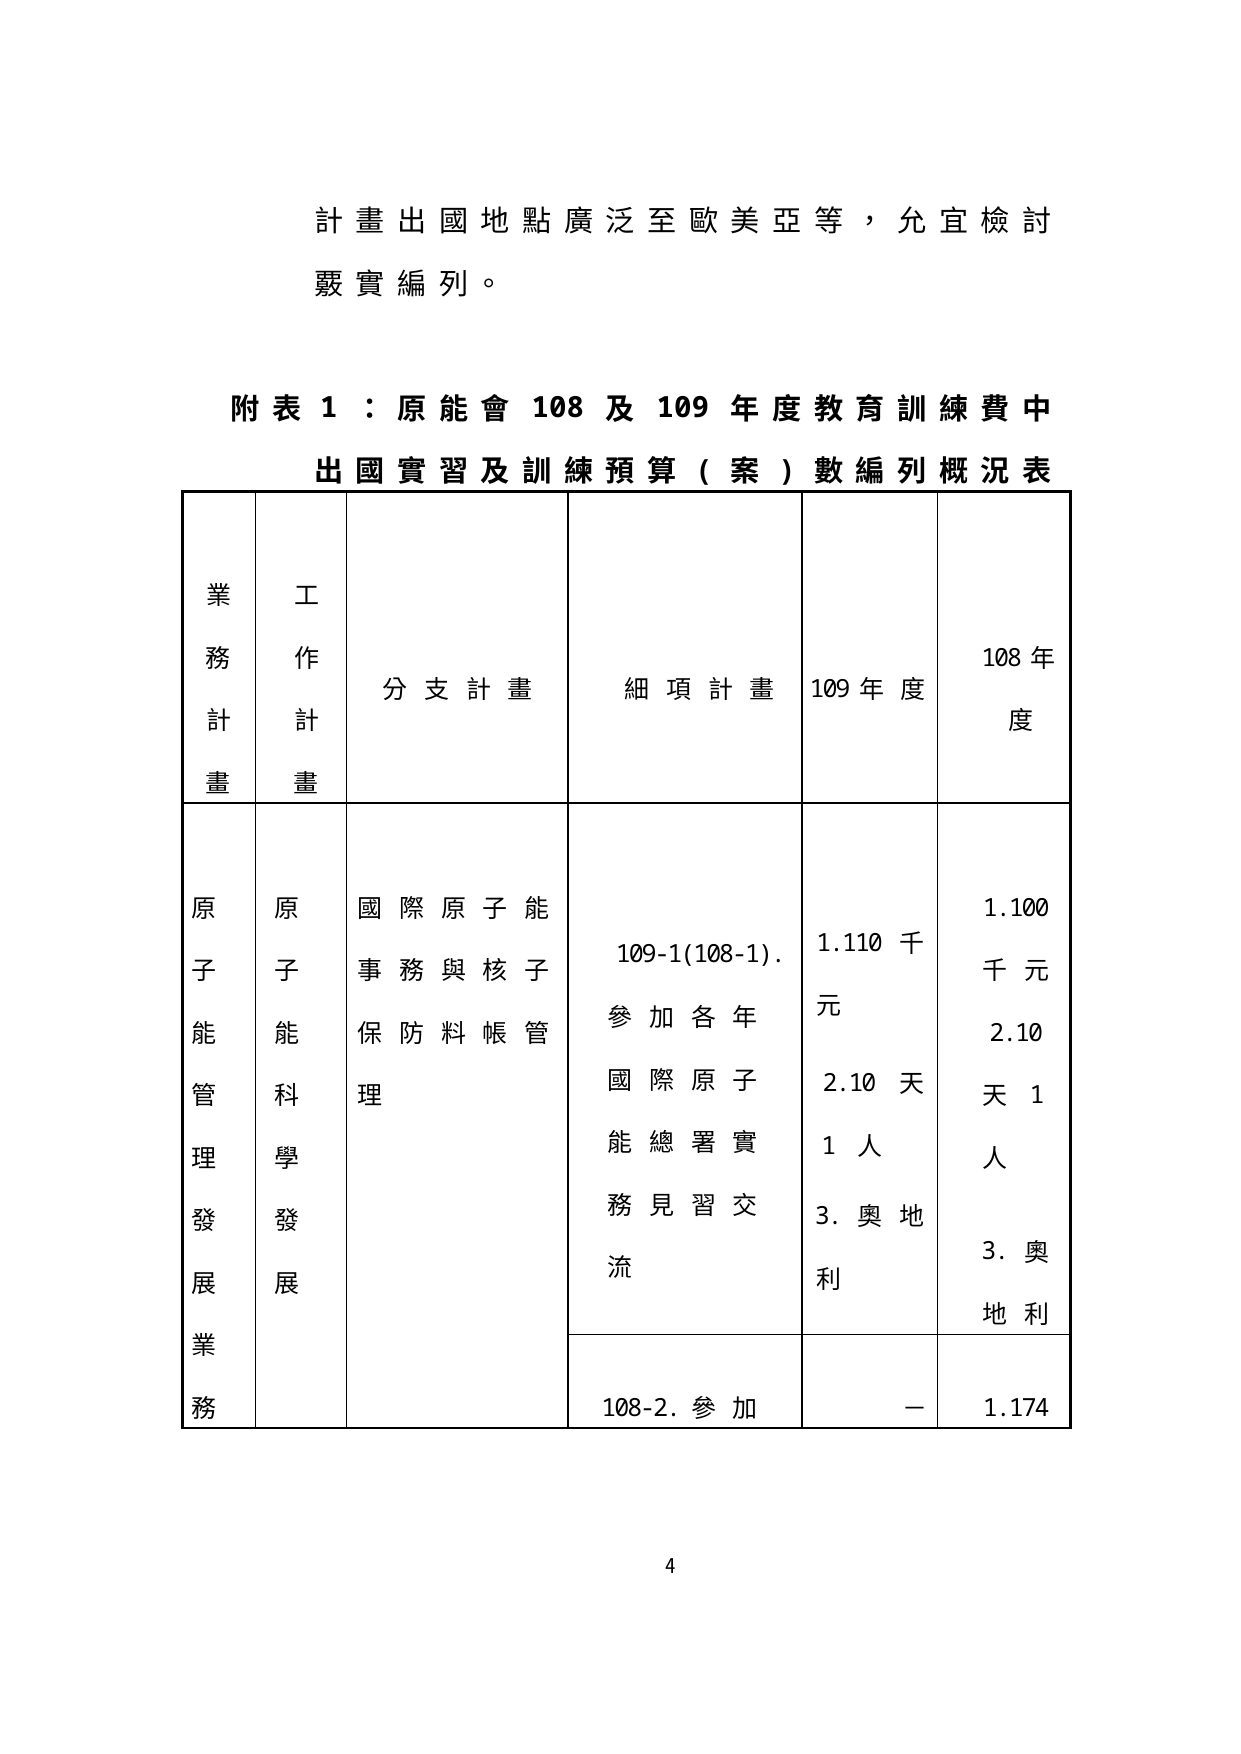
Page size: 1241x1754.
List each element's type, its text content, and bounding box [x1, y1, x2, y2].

table_cell － [803, 1335, 937, 1427]
table_cell 108-2.參加 [569, 1335, 801, 1427]
table_cell 109-1(108-1).參加各年國際原子能總署實務見習交流 [569, 804, 801, 1333]
table_header 108年度 [938, 493, 1069, 802]
table_header 工作計畫 [256, 493, 346, 802]
table_cell 原子能管理發展業務 [184, 804, 255, 1427]
table_cell 1.174 [938, 1335, 1069, 1427]
table_cell 1.100千元 2.10天1人 3.奧地利 [938, 804, 1069, 1333]
table_cell 國際原子能事務與核子保防料帳管理 [347, 804, 567, 1427]
table_header 業務 計畫 [184, 493, 255, 802]
text 附表1：原能會108及109年度教育訓練費中出國實習及訓練預算(案)數編列概況表 [186, 365, 1058, 490]
text 2.109年度部分計畫所列地點未臻明確，如109－4項計畫出國地點僅列歐亞等國、109－5項計畫出國地點為美國及亞洲、109-6項計畫出國地點為歐洲及109-8項計畫出國地點廣泛至歐美亞等，允宜檢討覈實編列。 [271, 177, 1058, 302]
table_header 分支計畫 [347, 493, 567, 802]
table_cell 原子能科學發展 [256, 804, 346, 1427]
table_header 細項計畫 [569, 493, 801, 802]
table_cell 1.110千元 2.10天1人 3.奧地利 [803, 804, 937, 1333]
table_header 109年度 [803, 493, 937, 802]
